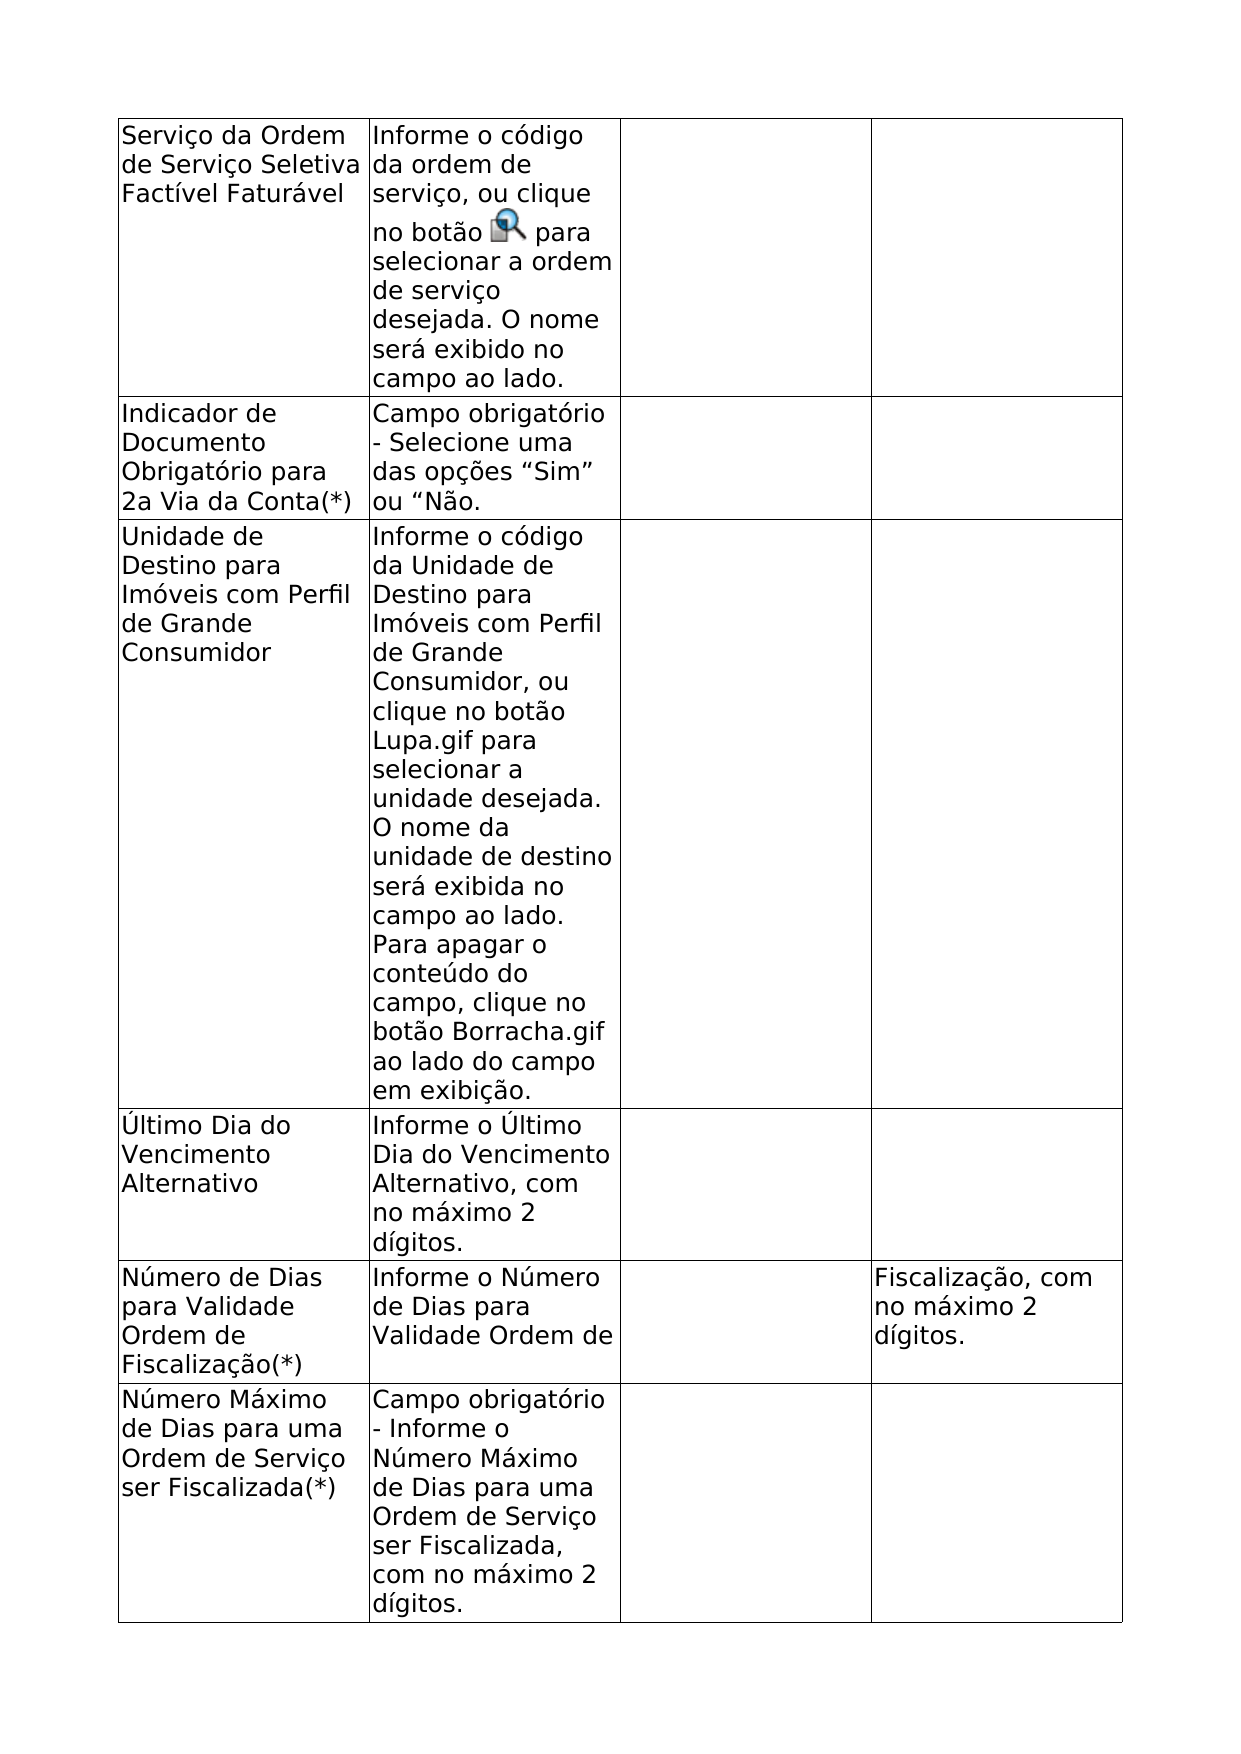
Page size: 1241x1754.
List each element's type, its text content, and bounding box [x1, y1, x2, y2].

table_cell [872, 520, 1122, 1108]
table_cell Último Dia do Vencimento Alternativo [119, 1109, 369, 1260]
table_cell Número de Dias para Validade Ordem de Fiscalização(*) [119, 1261, 369, 1382]
table_cell [621, 119, 871, 396]
table_cell Fiscalização, com no máximo 2 dígitos. [872, 1261, 1122, 1382]
table_cell [621, 397, 871, 519]
table_cell [872, 1109, 1122, 1260]
table_cell Informe o código da Unidade de Destino para Imóveis com Perfil de Grande Consumidor, ou clique no botão Lupa.gif para selecionar a unidade desejada. O nome da unidade de destino será exibida no campo ao lado. Para apagar o conteúdo do campo, clique no botão Borracha.gif ao lado do campo em exibição. [370, 520, 620, 1108]
table_cell [621, 1261, 871, 1382]
table_cell [872, 1384, 1122, 1622]
table_cell Número Máximo de Dias para uma Ordem de Serviço ser Fiscalizada(*) [119, 1384, 369, 1622]
table_cell Campo obrigatório - Informe o Número Máximo de Dias para uma Ordem de Serviço ser Fiscalizada, com no máximo 2 dígitos. [370, 1384, 620, 1622]
table_cell [872, 119, 1122, 396]
table_cell Informe o Número de Dias para Validade Ordem de [370, 1261, 620, 1382]
table_cell [621, 1109, 871, 1260]
table_cell Unidade de Destino para Imóveis com Perfil de Grande Consumidor [119, 520, 369, 1108]
table_cell [621, 520, 871, 1108]
table_cell Indicador de Documento Obrigatório para 2a Via da Conta(*) [119, 397, 369, 519]
table_cell [872, 397, 1122, 519]
table_cell [621, 1384, 871, 1622]
table_cell Informe o código da ordem de serviço, ou clique no botão para selecionar a ordem de serviço desejada. O nome será exibido no campo ao lado. [370, 119, 620, 396]
picture [490, 208, 527, 242]
table_cell Campo obrigatório - Selecione uma das opções “Sim” ou “Não. [370, 397, 620, 519]
table_cell Informe o Último Dia do Vencimento Alternativo, com no máximo 2 dígitos. [370, 1109, 620, 1260]
table_cell Serviço da Ordem de Serviço Seletiva Factível Faturável [119, 119, 369, 396]
